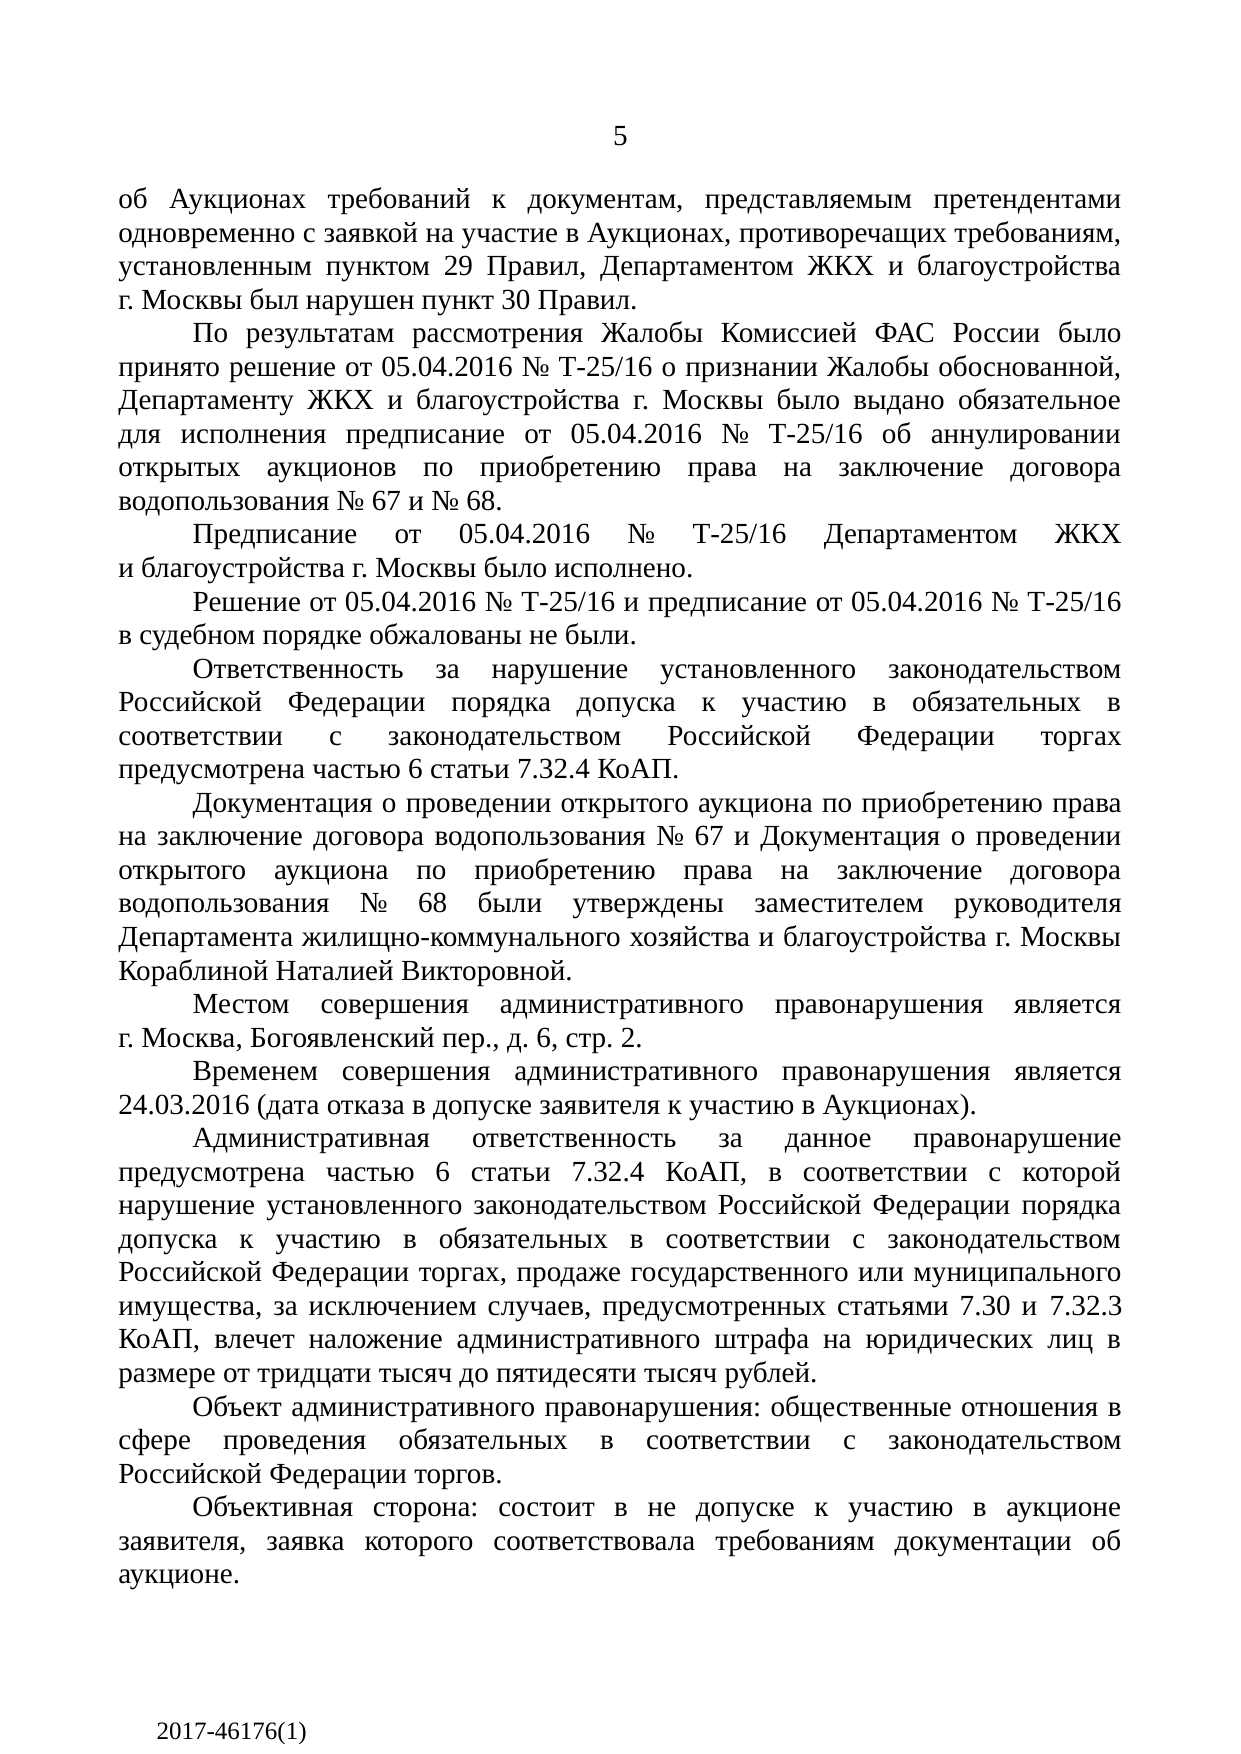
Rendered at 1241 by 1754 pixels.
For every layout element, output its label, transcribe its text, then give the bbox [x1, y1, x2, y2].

text об Аукционах требований к документам, представляемым претендентами одновременно с заявкой на участие в Аукционах, противоречащих требованиям, установленным пунктом 29 Правил, Департаментом ЖКХ и благоустройства г. Москвы был нарушен пункт 30 Правил. [118, 181, 1122, 315]
text Документация о проведении открытого аукциона по приобретению права на заключение договора водопользования № 67 и Документация о проведении открытого аукциона по приобретению права на заключение договора водопользования № 68 были утверждены заместителем руководителя Департамента жилищно-коммунального хозяйства и благоустройства г. Москвы Кораблиной Наталией Викторовной. [118, 785, 1122, 986]
text Решение от 05.04.2016 № Т-25/16 и предписание от 05.04.2016 № Т-25/16 в судебном порядке обжалованы не были. [118, 584, 1122, 651]
text Местом совершения административного правонарушения является г. Москва, Богоявленский пер., д. 6, стр. 2. [118, 986, 1122, 1053]
text Административная ответственность за данное правонарушение предусмотрена частью 6 статьи 7.32.4 КоАП, в соответствии с которой нарушение установленного законодательством Российской Федерации порядка допуска к участию в обязательных в соответствии с законодательством Российской Федерации торгах, продаже государственного или муниципального имущества, за исключением случаев, предусмотренных статьями 7.30 и 7.32.3 КоАП, влечет наложение административного штрафа на юридических лиц в размере от тридцати тысяч до пятидесяти тысяч рублей. [118, 1120, 1122, 1389]
text Временем совершения административного правонарушения является 24.03.2016 (дата отказа в допуске заявителя к участию в Аукционах). [118, 1053, 1122, 1120]
text Объект административного правонарушения: общественные отношения в сфере проведения обязательных в соответствии с законодательством Российской Федерации торгов. [118, 1389, 1122, 1489]
text Ответственность за нарушение установленного законодательством Российской Федерации порядка допуска к участию в обязательных в соответствии с законодательством Российской Федерации торгах предусмотрена частью 6 статьи 7.32.4 КоАП. [118, 651, 1122, 785]
text Предписание от 05.04.2016 № Т-25/16 Департаментом ЖКХ и благоустройства г. Москвы было исполнено. [118, 517, 1122, 584]
text По результатам рассмотрения Жалобы Комиссией ФАС России было принято решение от 05.04.2016 № Т-25/16 о признании Жалобы обоснованной, Департаменту ЖКХ и благоустройства г. Москвы было выдано обязательное для исполнения предписание от 05.04.2016 № Т-25/16 об аннулировании открытых аукционов по приобретению права на заключение договора водопользования № 67 и № 68. [118, 315, 1122, 517]
text Объективная сторона: состоит в не допуске к участию в аукционе заявителя, заявка которого соответствовала требованиям документации об аукционе. [118, 1489, 1122, 1590]
